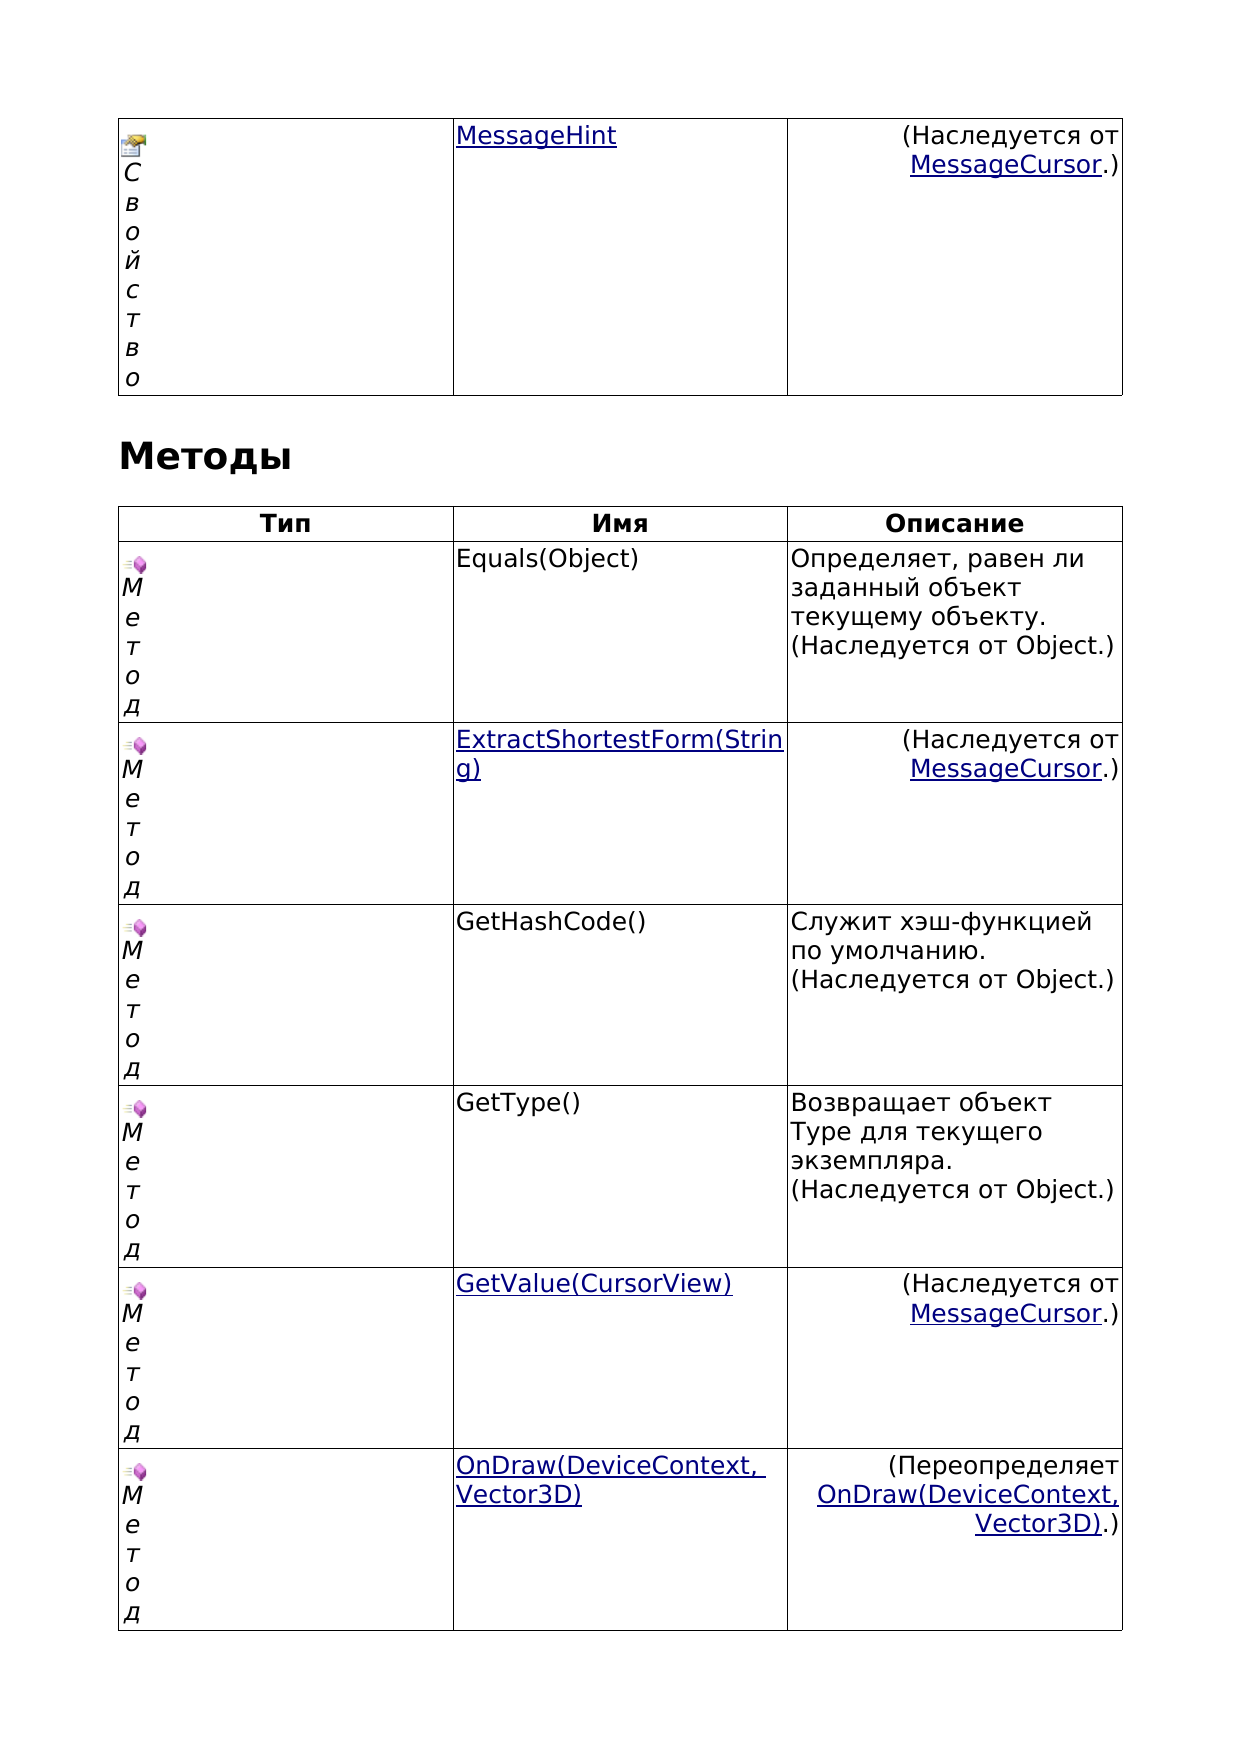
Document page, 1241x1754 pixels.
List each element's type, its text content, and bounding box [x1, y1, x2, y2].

picture [121, 133, 147, 159]
table_cell [119, 1086, 453, 1267]
picture [121, 737, 147, 755]
table_cell ExtractShortestForm(String) [454, 723, 787, 904]
picture [121, 556, 147, 574]
table_cell GetValue(CursorView) [454, 1268, 787, 1448]
picture [121, 1282, 147, 1300]
table_cell (Наследуется от MessageCursor.) [788, 1268, 1122, 1448]
table_cell (Наследуется от MessageCursor.) [788, 723, 1122, 904]
table_cell GetType() [454, 1086, 787, 1267]
table_cell Equals(Object) [454, 542, 787, 722]
table_header Описание [788, 507, 1122, 541]
table_cell MessageHint [454, 119, 787, 395]
table_cell OnDraw(DeviceContext, Vector3D) [454, 1449, 787, 1629]
table_cell [119, 1268, 453, 1448]
table_cell [119, 905, 453, 1085]
table_cell [119, 542, 453, 722]
table_cell (Наследуется от MessageCursor.) [788, 119, 1122, 395]
table_cell [119, 723, 453, 904]
picture [121, 1463, 147, 1481]
table_cell (Переопределяет OnDraw(DeviceContext, Vector3D).) [788, 1449, 1122, 1629]
table_cell GetHashCode() [454, 905, 787, 1085]
table_cell [119, 119, 453, 395]
table_cell Служит хэш-функцией по умолчанию. (Наследуется от Object.) [788, 905, 1122, 1085]
table_header Имя [454, 507, 787, 541]
table_cell Возвращает объект Type для текущего экземпляра. (Наследуется от Object.) [788, 1086, 1122, 1267]
subtitle Методы [118, 435, 1122, 478]
table_cell [119, 1449, 453, 1629]
picture [121, 1100, 147, 1118]
table_cell Определяет, равен ли заданный объект текущему объекту. (Наследуется от Object.) [788, 542, 1122, 722]
table_header Тип [119, 507, 453, 541]
picture [121, 919, 147, 937]
